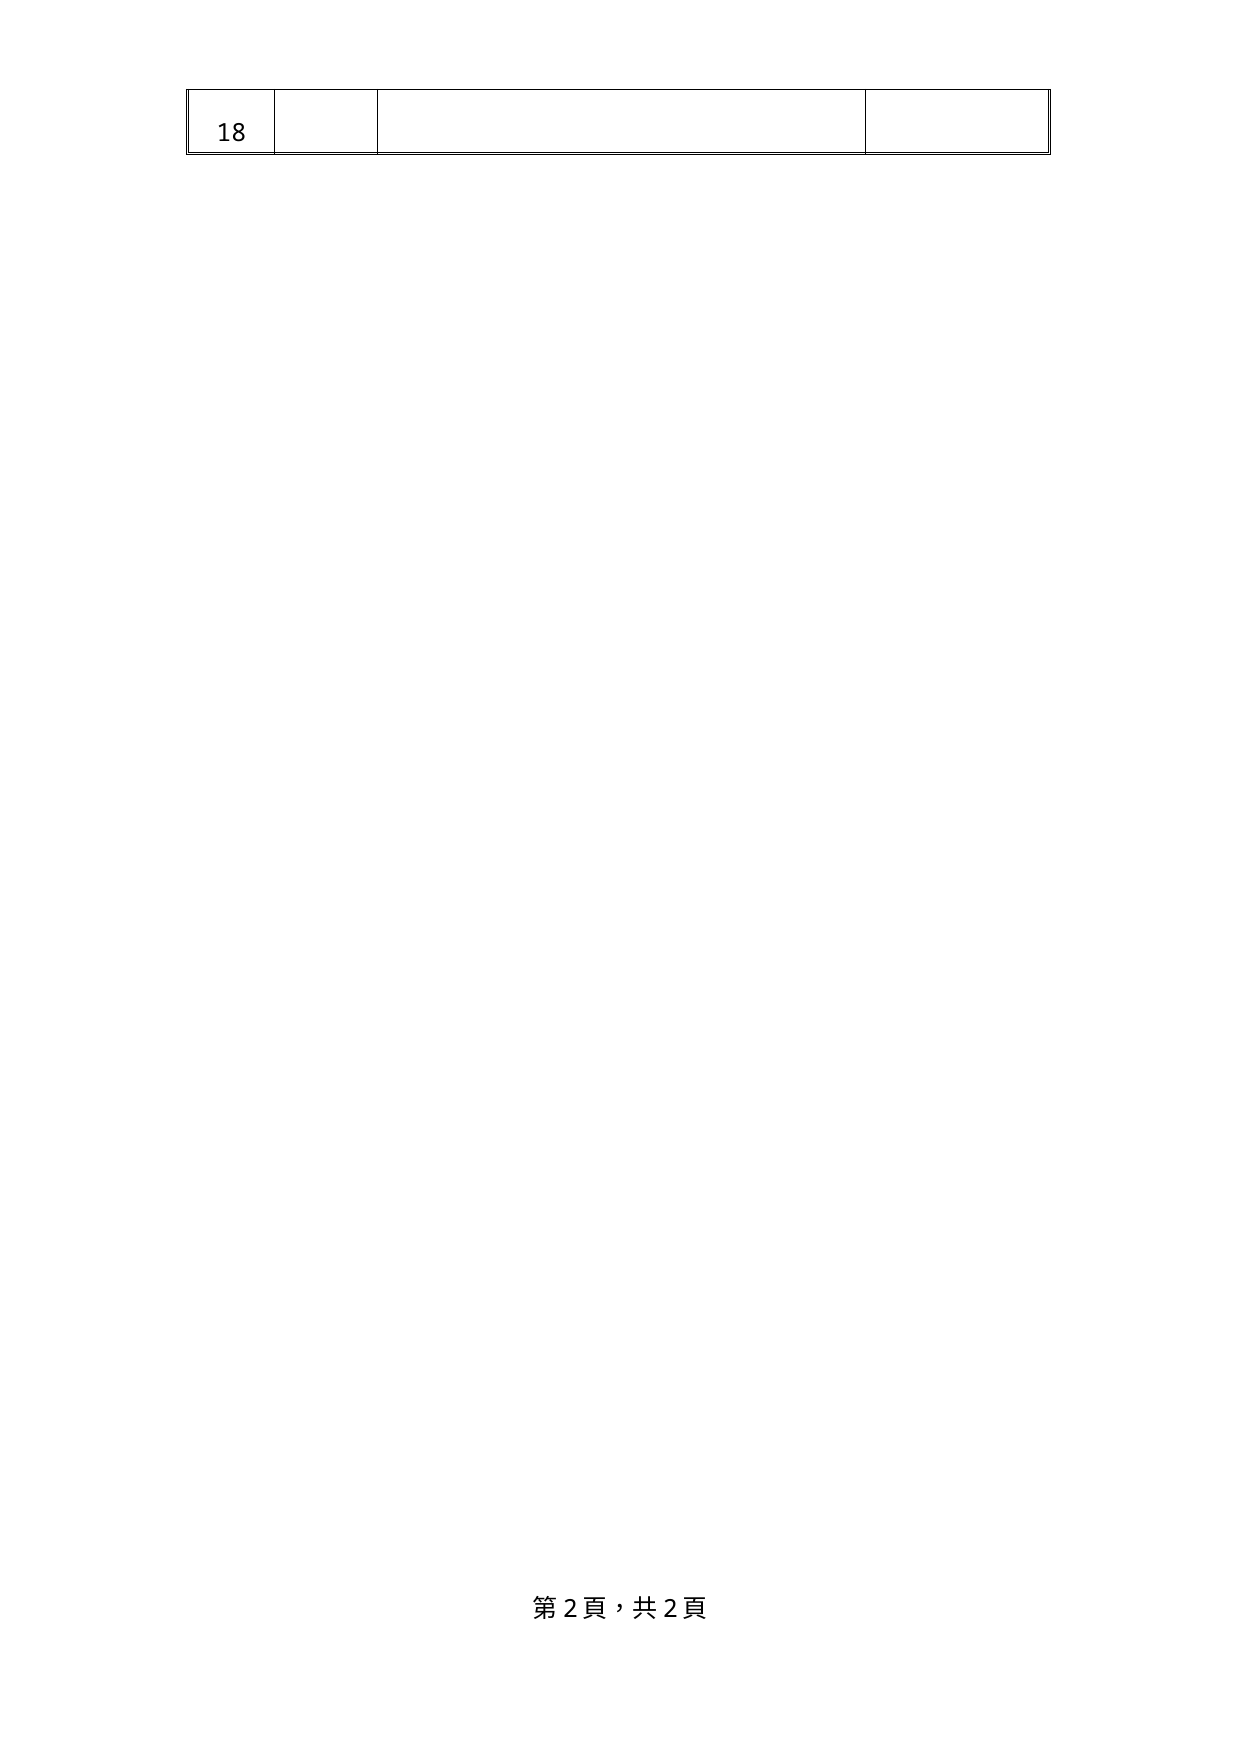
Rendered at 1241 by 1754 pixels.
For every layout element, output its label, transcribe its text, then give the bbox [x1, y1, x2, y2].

table_cell 18 [189, 90, 274, 152]
table_cell [866, 90, 1048, 152]
table_cell [378, 90, 865, 152]
table_cell [275, 90, 377, 152]
